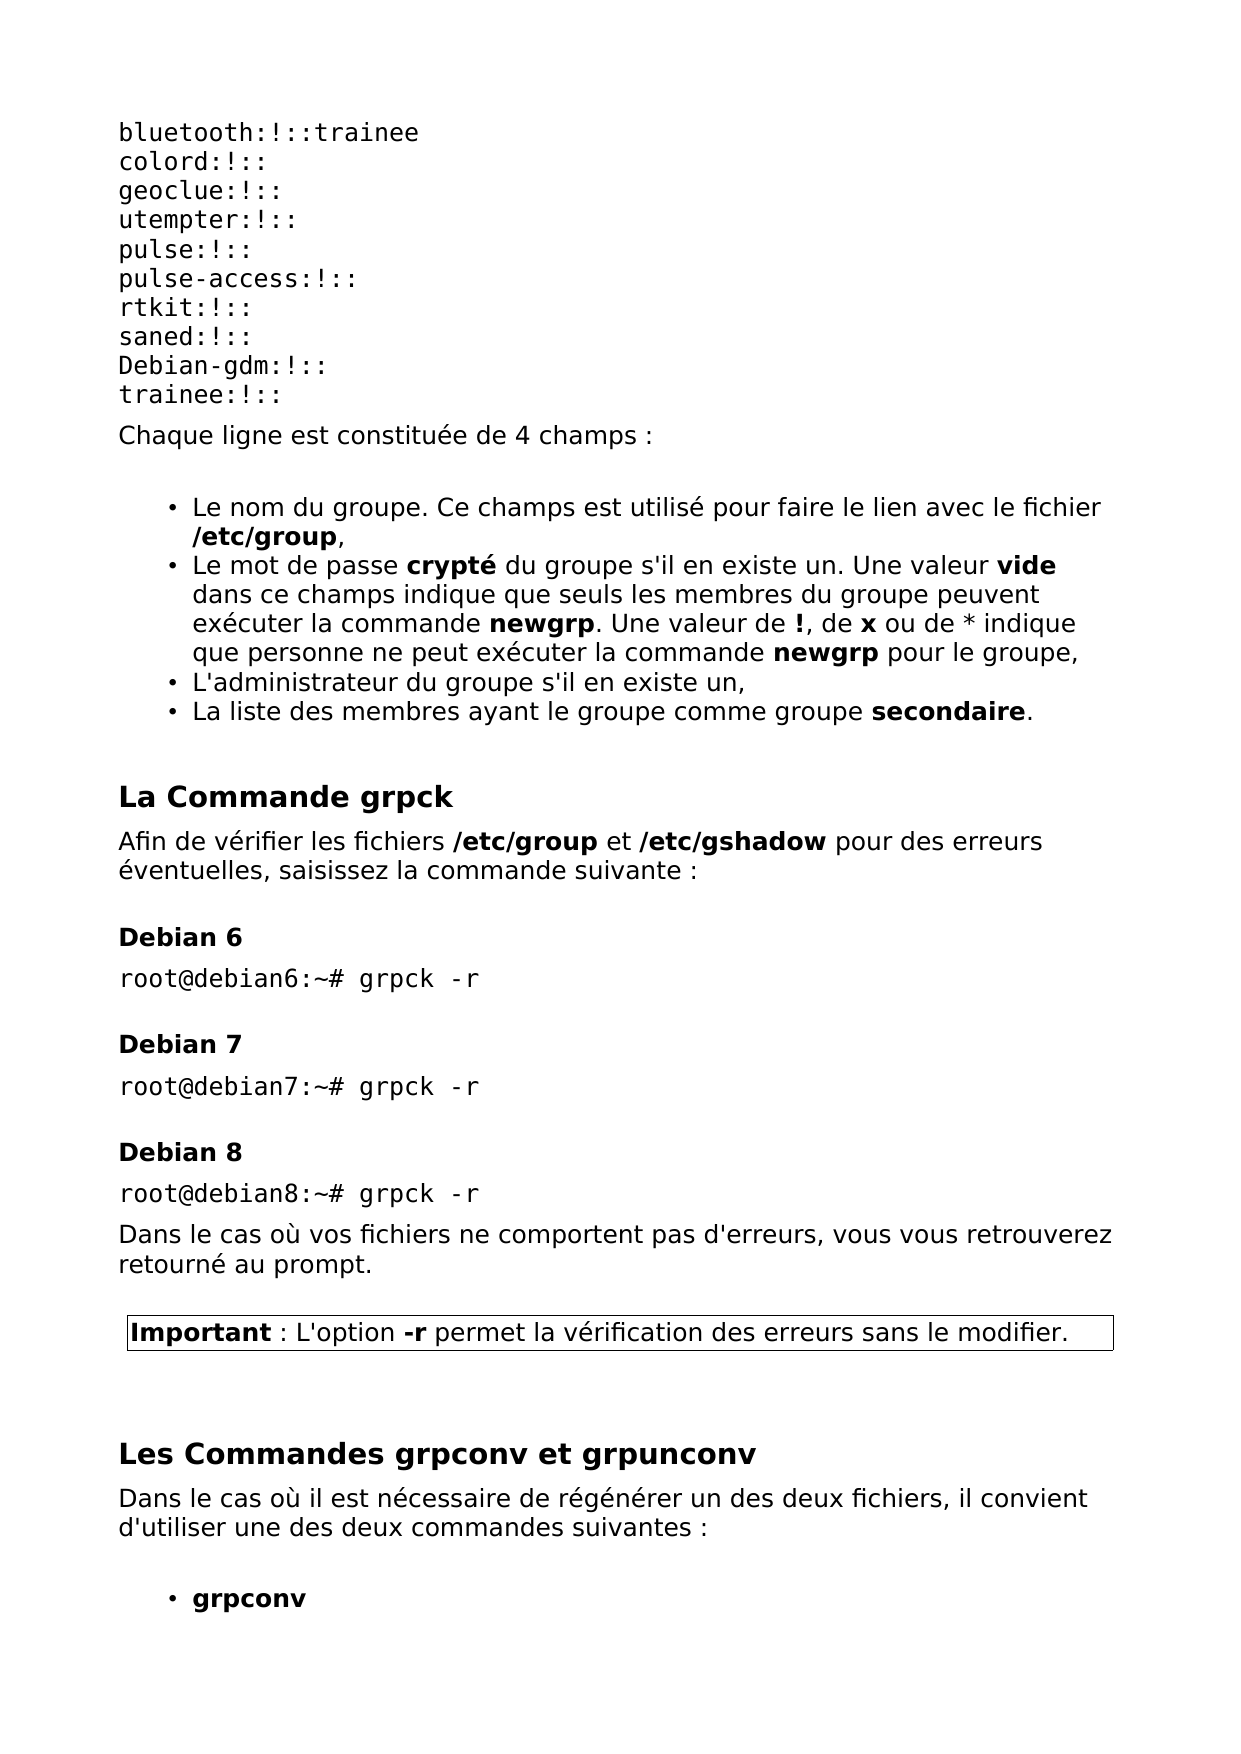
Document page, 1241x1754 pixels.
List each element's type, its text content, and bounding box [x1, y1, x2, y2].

text bluetooth:!::trainee colord:!:: geoclue:!:: utempter:!:: pulse:!:: pulse-access:!:: rtkit:!:: saned:!:: Debian-gdm:!:: trainee:!:: [118, 118, 1122, 410]
subtitle La Commande grpck [118, 781, 1122, 814]
subtitle Debian 7 [118, 1030, 1122, 1059]
subtitle Les Commandes grpconv et grpunconv [118, 1438, 1122, 1472]
text Dans le cas où il est nécessaire de régénérer un des deux fichiers, il convient d'utiliser une des deux commandes suivantes : [118, 1484, 1122, 1542]
list Le nom du groupe. Ce champs est utilisé pour faire le lien avec le fichier /etc/group, [177, 493, 1122, 551]
list La liste des membres ayant le groupe comme groupe secondaire. [177, 697, 1122, 726]
list grpconv [177, 1584, 1122, 1614]
text root@debian6:~# grpck -r [118, 964, 1122, 994]
text root@debian7:~# grpck -r [118, 1072, 1122, 1101]
text Chaque ligne est constituée de 4 champs : [118, 422, 1122, 451]
text Afin de vérifier les fichiers /etc/group et /etc/gshadow pour des erreurs éventuelles, saisissez la commande suivante : [118, 827, 1122, 885]
text root@debian8:~# grpck -r [118, 1180, 1122, 1209]
subtitle Debian 6 [118, 923, 1122, 952]
list L'administrateur du groupe s'il en existe un, [177, 668, 1122, 697]
list Le mot de passe crypté du groupe s'il en existe un. Une valeur vide dans ce champs indique que seuls les membres du groupe peuvent exécuter la commande newgrp. Une valeur de !, de x ou de * indique que personne ne peut exécuter la commande newgrp pour le groupe, [177, 551, 1122, 668]
text Dans le cas où vos fichiers ne comportent pas d'erreurs, vous vous retrouverez retourné au prompt. [118, 1221, 1122, 1279]
subtitle Debian 8 [118, 1138, 1122, 1167]
table_header Important : L'option -r permet la vérification des erreurs sans le modifier. [128, 1316, 1113, 1350]
